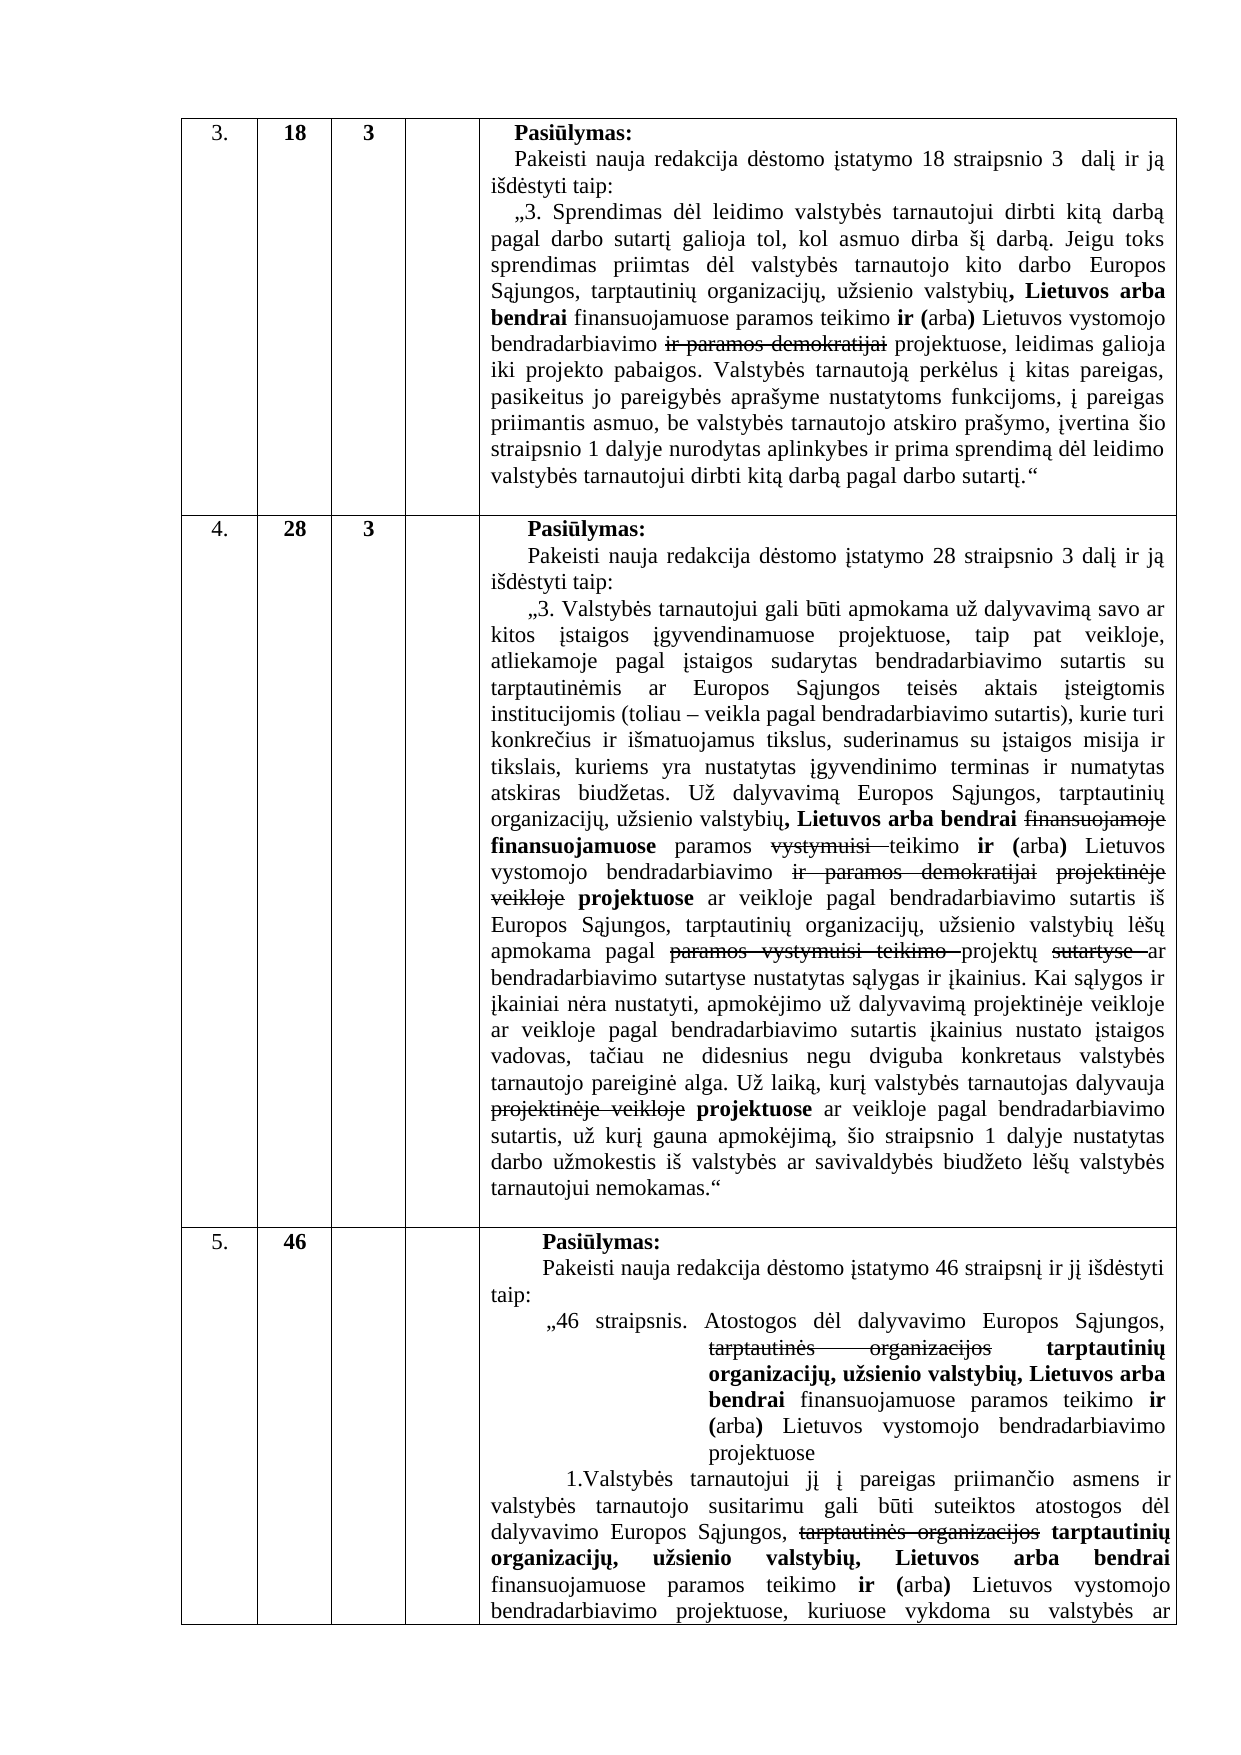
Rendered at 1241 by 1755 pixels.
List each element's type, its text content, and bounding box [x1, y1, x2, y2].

table_cell [406, 119, 479, 514]
table_cell 46 [258, 1228, 331, 1623]
table_cell 3 [332, 119, 405, 514]
table_cell 4. [182, 516, 257, 1227]
table_cell 3 [332, 516, 405, 1227]
table_cell [406, 1228, 479, 1623]
table_cell Pasiūlymas: Pakeisti nauja redakcija dėstomo įstatymo 46 straipsnį ir jį išdėstyti taip: „46 straipsnis. Atostogos dėl dalyvavimo Europos Sąjungos, tarptautinės organizacijos tarptautinių organizacijų, užsienio valstybių, Lietuvos arba bendrai finansuojamuose paramos teikimo ir (arba) Lietuvos vystomojo bendradarbiavimo projektuose 1.Valstybės tarnautojui jį į pareigas priimančio asmens ir valstybės tarnautojo susitarimu gali būti suteiktos atostogos dėl dalyvavimo Europos Sąjungos, tarptautinės organizacijos tarptautinių organizacijų, užsienio valstybių, Lietuvos arba bendrai finansuojamuose paramos teikimo ir (arba) Lietuvos vystomojo bendradarbiavimo projektuose, kuriuose vykdoma su valstybės ar [480, 1228, 1176, 1623]
table_cell 28 [258, 516, 331, 1227]
table_cell 18 [258, 119, 331, 514]
table_cell [332, 1228, 405, 1623]
table_cell Pasiūlymas: Pakeisti nauja redakcija dėstomo įstatymo 28 straipsnio 3 dalį ir ją išdėstyti taip: „3. Valstybės tarnautojui gali būti apmokama už dalyvavimą savo ar kitos įstaigos įgyvendinamuose projektuose, taip pat veikloje, atliekamoje pagal įstaigos sudarytas bendradarbiavimo sutartis su tarptautinėmis ar Europos Sąjungos teisės aktais įsteigtomis institucijomis (toliau – veikla pagal bendradarbiavimo sutartis), kurie turi konkrečius ir išmatuojamus tikslus, suderinamus su įstaigos misija ir tikslais, kuriems yra nustatytas įgyvendinimo terminas ir numatytas atskiras biudžetas. Už dalyvavimą Europos Sąjungos, tarptautinių organizacijų, užsienio valstybių, Lietuvos arba bendrai finansuojamoje finansuojamuose paramos vystymuisi teikimo ir (arba) Lietuvos vystomojo bendradarbiavimo ir paramos demokratijai projektinėje veikloje projektuose ar veikloje pagal bendradarbiavimo sutartis iš Europos Sąjungos, tarptautinių organizacijų, užsienio valstybių lėšų apmokama pagal paramos vystymuisi teikimo projektų sutartyse ar bendradarbiavimo sutartyse nustatytas sąlygas ir įkainius. Kai sąlygos ir įkainiai nėra nustatyti, apmokėjimo už dalyvavimą projektinėje veikloje ar veikloje pagal bendradarbiavimo sutartis įkainius nustato įstaigos vadovas, tačiau ne didesnius negu dviguba konkretaus valstybės tarnautojo pareiginė alga. Už laiką, kurį valstybės tarnautojas dalyvauja projektinėje veikloje projektuose ar veikloje pagal bendradarbiavimo sutartis, už kurį gauna apmokėjimą, šio straipsnio 1 dalyje nustatytas darbo užmokestis iš valstybės ar savivaldybės biudžeto lėšų valstybės tarnautojui nemokamas.“ [480, 516, 1176, 1227]
table_cell [406, 516, 479, 1227]
table_cell 3. [182, 119, 257, 514]
table_cell 5. [182, 1228, 257, 1623]
table_cell Pasiūlymas: Pakeisti nauja redakcija dėstomo įstatymo 18 straipsnio 3 dalį ir ją išdėstyti taip: „3. Sprendimas dėl leidimo valstybės tarnautojui dirbti kitą darbą pagal darbo sutartį galioja tol, kol asmuo dirba šį darbą. Jeigu toks sprendimas priimtas dėl valstybės tarnautojo kito darbo Europos Sąjungos, tarptautinių organizacijų, užsienio valstybių, Lietuvos arba bendrai finansuojamuose paramos teikimo ir (arba) Lietuvos vystomojo bendradarbiavimo ir paramos demokratijai projektuose, leidimas galioja iki projekto pabaigos. Valstybės tarnautoją perkėlus į kitas pareigas, pasikeitus jo pareigybės aprašyme nustatytoms funkcijoms, į pareigas priimantis asmuo, be valstybės tarnautojo atskiro prašymo, įvertina šio straipsnio 1 dalyje nurodytas aplinkybes ir prima sprendimą dėl leidimo valstybės tarnautojui dirbti kitą darbą pagal darbo sutartį.“ [480, 119, 1176, 514]
